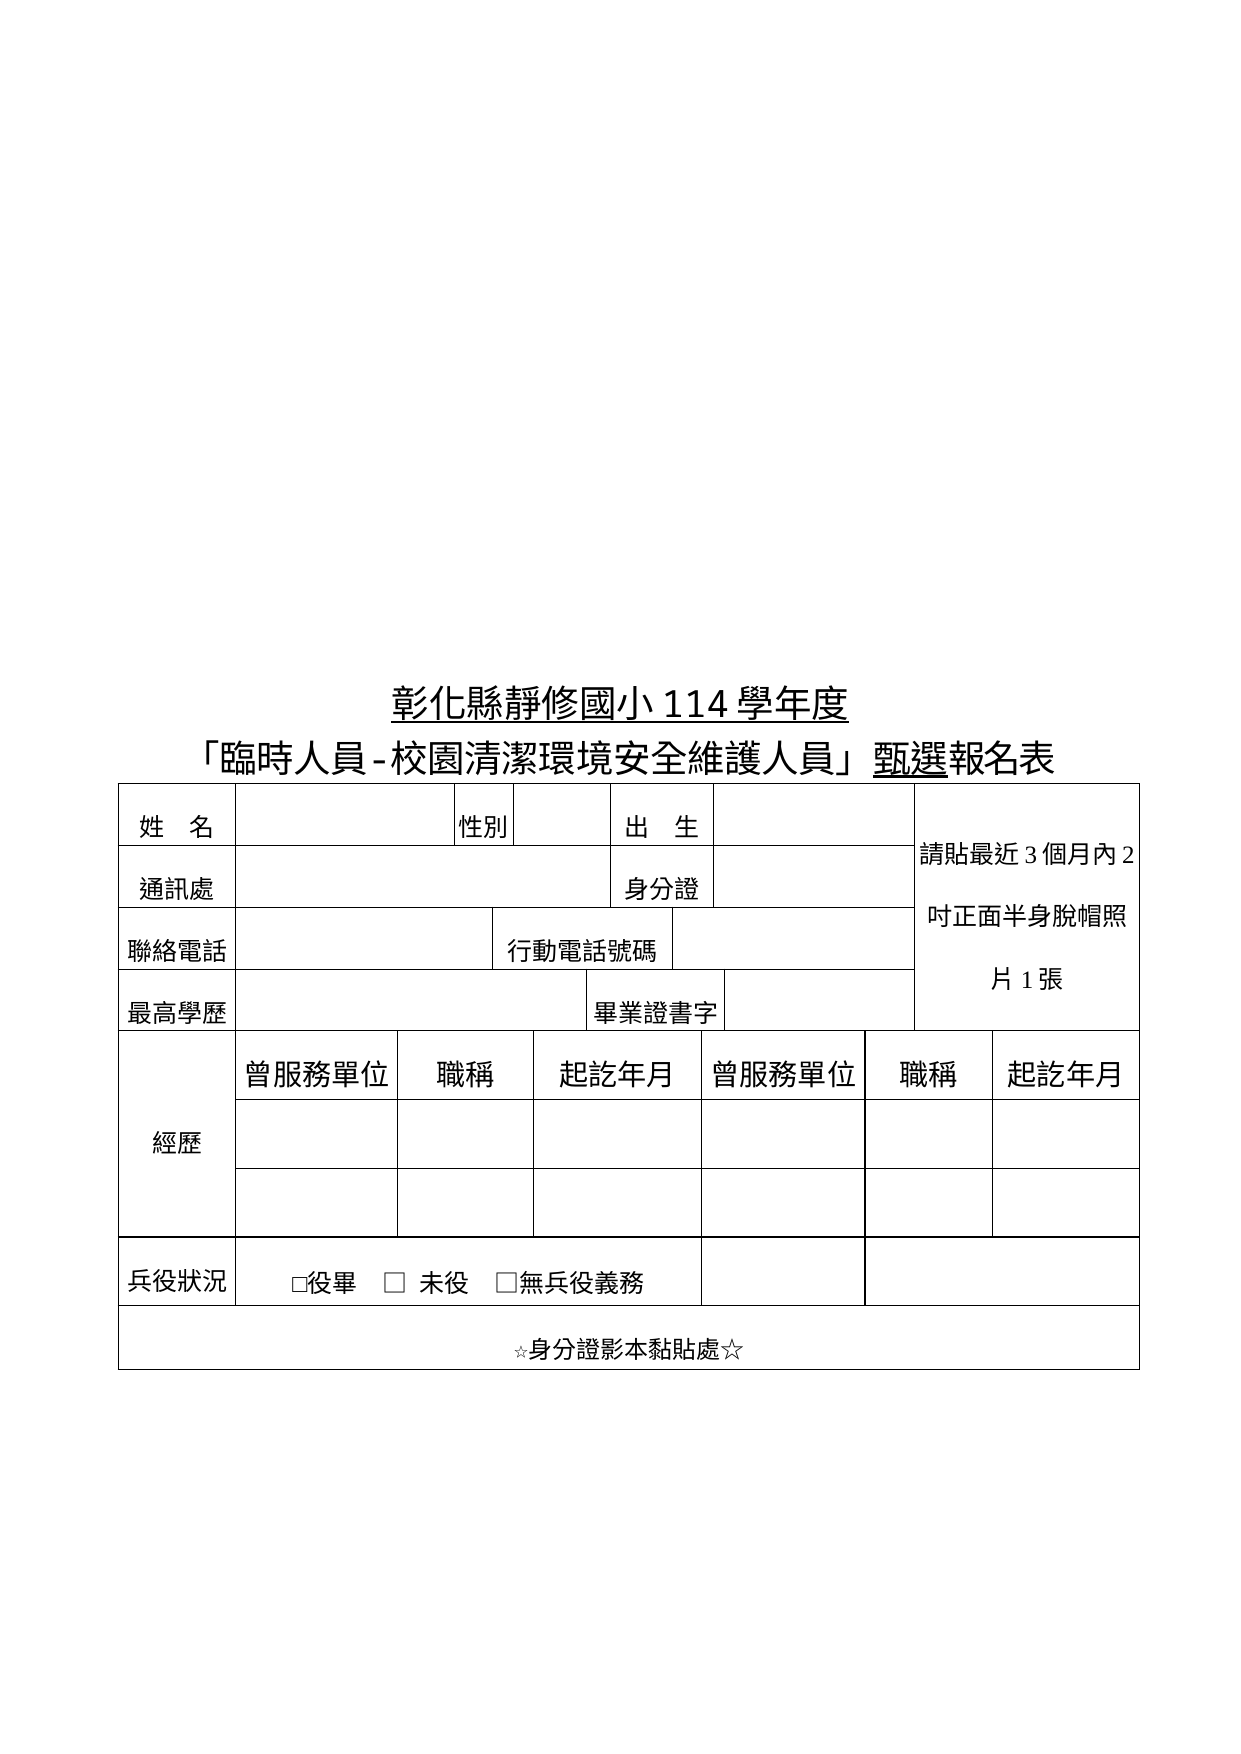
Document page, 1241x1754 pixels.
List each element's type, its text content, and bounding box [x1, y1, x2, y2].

table_cell [534, 1169, 701, 1236]
table_cell [725, 970, 914, 1030]
table_header [514, 784, 610, 845]
table_cell 畢業證書字 號 [587, 970, 724, 1030]
table_cell [673, 908, 914, 968]
table_cell [236, 1169, 397, 1236]
text 「臨時人員-校園清潔環境安全維護人員」甄選報名表 [118, 729, 1122, 783]
table_header [714, 784, 914, 845]
table_header 出 生 年月日 [611, 784, 713, 845]
table_cell □役畢 □ 未役 □無兵役義務 [236, 1238, 701, 1305]
table_cell [702, 1169, 864, 1236]
table_cell [398, 1100, 533, 1168]
table_cell [714, 846, 914, 907]
table_cell [398, 1169, 533, 1236]
table_cell 起訖年月 [534, 1031, 701, 1099]
table_header 姓 名 [119, 784, 235, 845]
table_cell ☆身分證影本黏貼處☆ [119, 1306, 1139, 1369]
table_cell [866, 1100, 992, 1168]
table_cell 職稱 [398, 1031, 533, 1099]
table_cell 身分證 字 號 [611, 846, 713, 907]
table_cell [702, 1100, 864, 1168]
table_cell [236, 1100, 397, 1168]
table_header [236, 784, 454, 845]
table_cell [236, 846, 610, 907]
text 彰化縣靜修國小114學年度 [118, 674, 1122, 729]
table_cell [993, 1100, 1139, 1168]
table_cell 兵役狀況 [119, 1238, 235, 1305]
table_cell 曾服務單位 [236, 1031, 397, 1099]
table_cell 通訊處 [119, 846, 235, 907]
table_cell [702, 1238, 864, 1305]
table_cell [866, 1238, 1139, 1305]
table_cell [534, 1100, 701, 1168]
table_cell 起訖年月 [993, 1031, 1139, 1099]
table_cell [993, 1169, 1139, 1236]
table_cell 曾服務單位 [702, 1031, 864, 1099]
table_cell 行動電話號碼 [493, 908, 672, 968]
table_cell [866, 1169, 992, 1236]
table_cell [236, 908, 492, 968]
table_cell 最高學歷 [119, 970, 235, 1030]
table_cell 職稱 [866, 1031, 992, 1099]
table_header 性別 [455, 784, 513, 845]
table_cell [236, 970, 586, 1030]
table_cell 聯絡電話 [119, 908, 235, 968]
table_header 請貼最近3個月內2吋正面半身脫帽照片1張 [915, 784, 1139, 1030]
table_cell 經歷 [119, 1031, 235, 1236]
